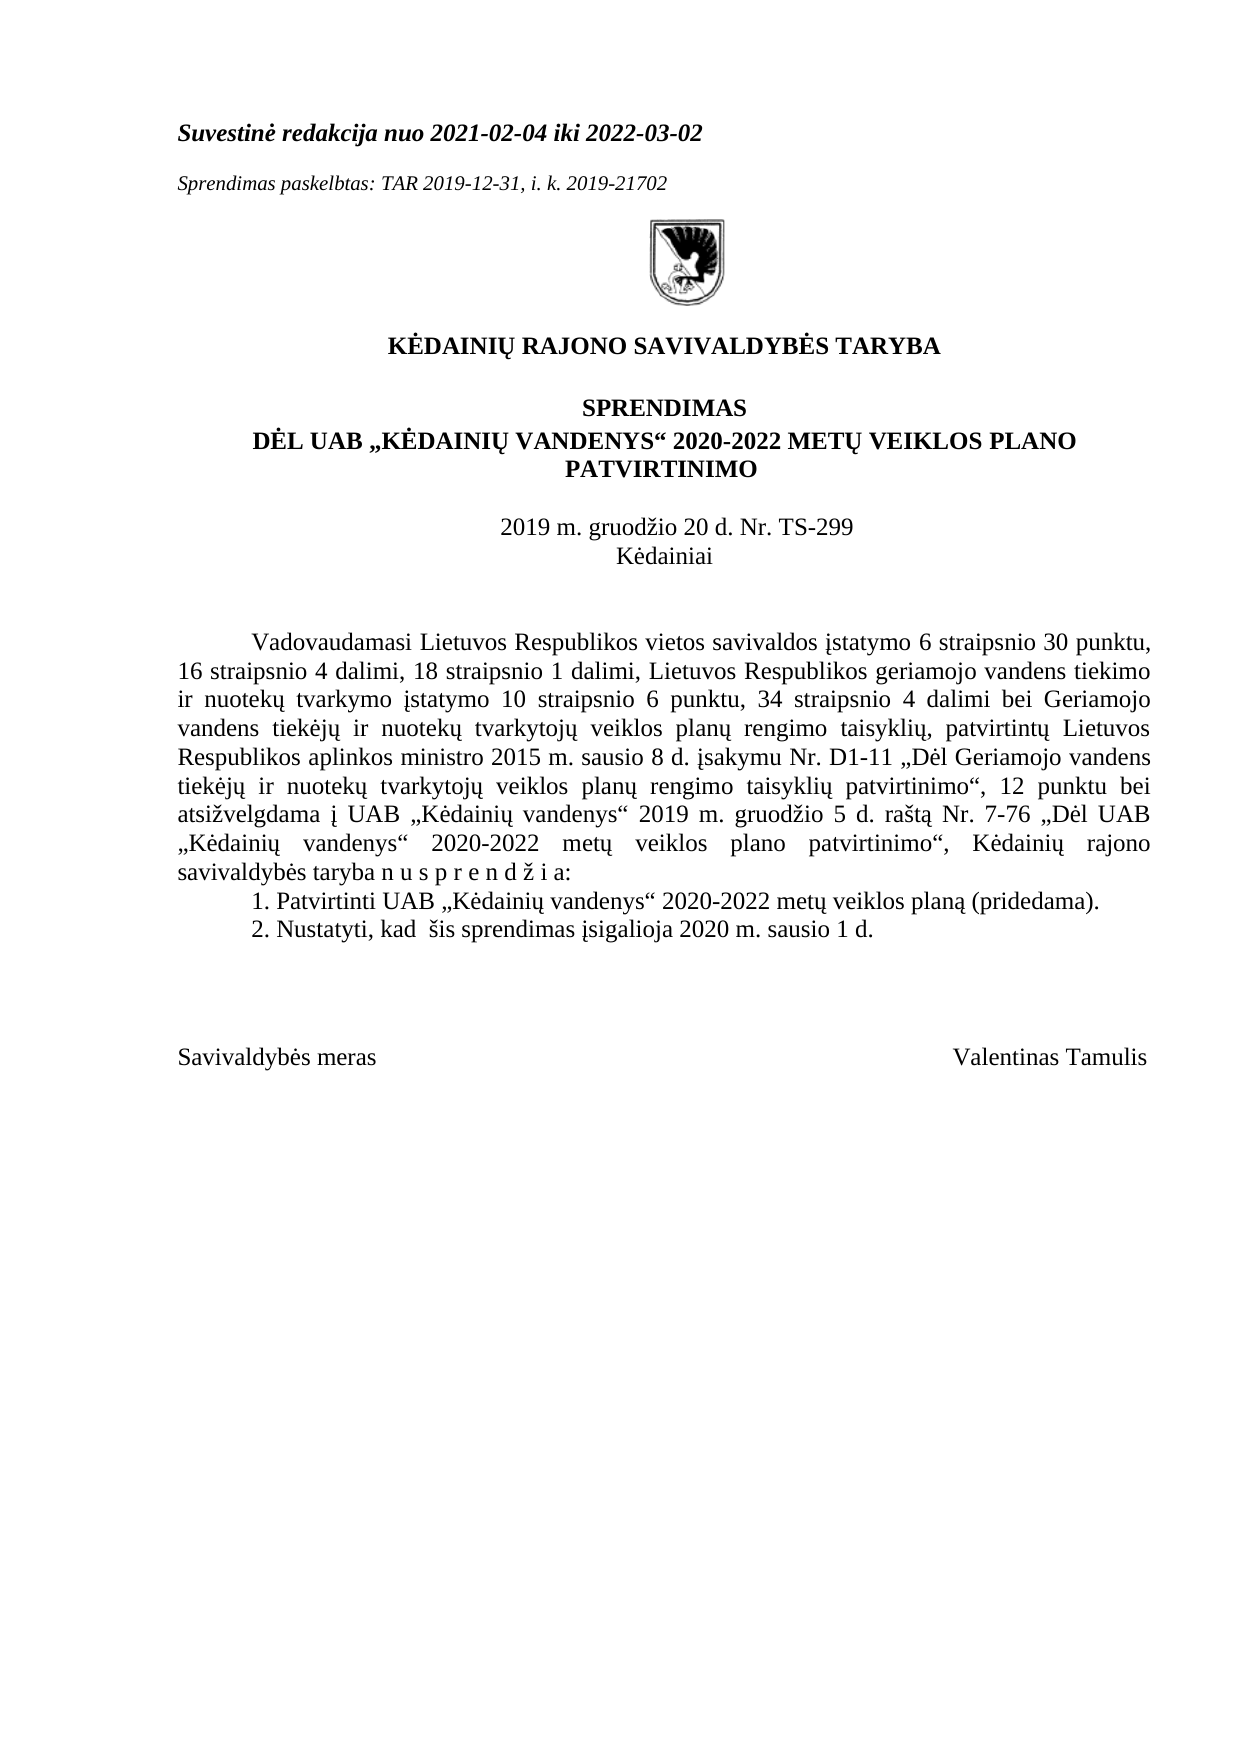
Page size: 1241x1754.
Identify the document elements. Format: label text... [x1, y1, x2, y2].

text 2019 m. gruodžio 20 d. Nr. TS-299 [177, 512, 1177, 541]
text Kėdainiai [177, 541, 1152, 569]
text Suvestinė redakcija nuo 2021-02-04 iki 2022-03-02 [177, 118, 1152, 147]
text DĖL UAB „KĖDAINIŲ VANDENYS“ 2020-2022 METŲ VEIKLOS PLANO PATVIRTINIMO [177, 426, 1152, 483]
text Savivaldybės meras Valentinas Tamulis [177, 1042, 1152, 1071]
text 2. Nustatyti, kad šis sprendimas įsigalioja 2020 m. sausio 1 d. [177, 914, 1152, 943]
text Vadovaudamasi Lietuvos Respublikos vietos savivaldos įstatymo 6 straipsnio 30 punktu, 16 straipsnio 4 dalimi, 18 straipsnio 1 dalimi, Lietuvos Respublikos geriamojo vandens tiekimo ir nuotekų tvarkymo įstatymo 10 straipsnio 6 punktu, 34 straipsnio 4 dalimi bei Geriamojo vandens tiekėjų ir nuotekų tvarkytojų veiklos planų rengimo taisyklių, patvirtintų Lietuvos Respublikos aplinkos ministro 2015 m. sausio 8 d. įsakymu Nr. D1-11 „Dėl Geriamojo vandens tiekėjų ir nuotekų tvarkytojų veiklos planų rengimo taisyklių patvirtinimo“, 12 punktu bei atsižvelgdama į UAB „Kėdainių vandenys“ 2019 m. gruodžio 5 d. raštą Nr. 7-76 „Dėl UAB „Kėdainių vandenys“ 2020-2022 metų veiklos plano patvirtinimo“, Kėdainių rajono savivaldybės taryba n u s p r e n d ž i a: [177, 627, 1152, 886]
text KĖDAINIŲ RAJONO SAVIVALDYBĖS TARYBA [177, 331, 1152, 360]
text Sprendimas paskelbtas: TAR 2019-12-31, i. k. 2019-21702 [177, 171, 1152, 195]
text 1. Patvirtinti UAB „Kėdainių vandenys“ 2020-2022 metų veiklos planą (pridedama). [177, 886, 1152, 914]
text SPRENDIMAS [177, 393, 1152, 421]
